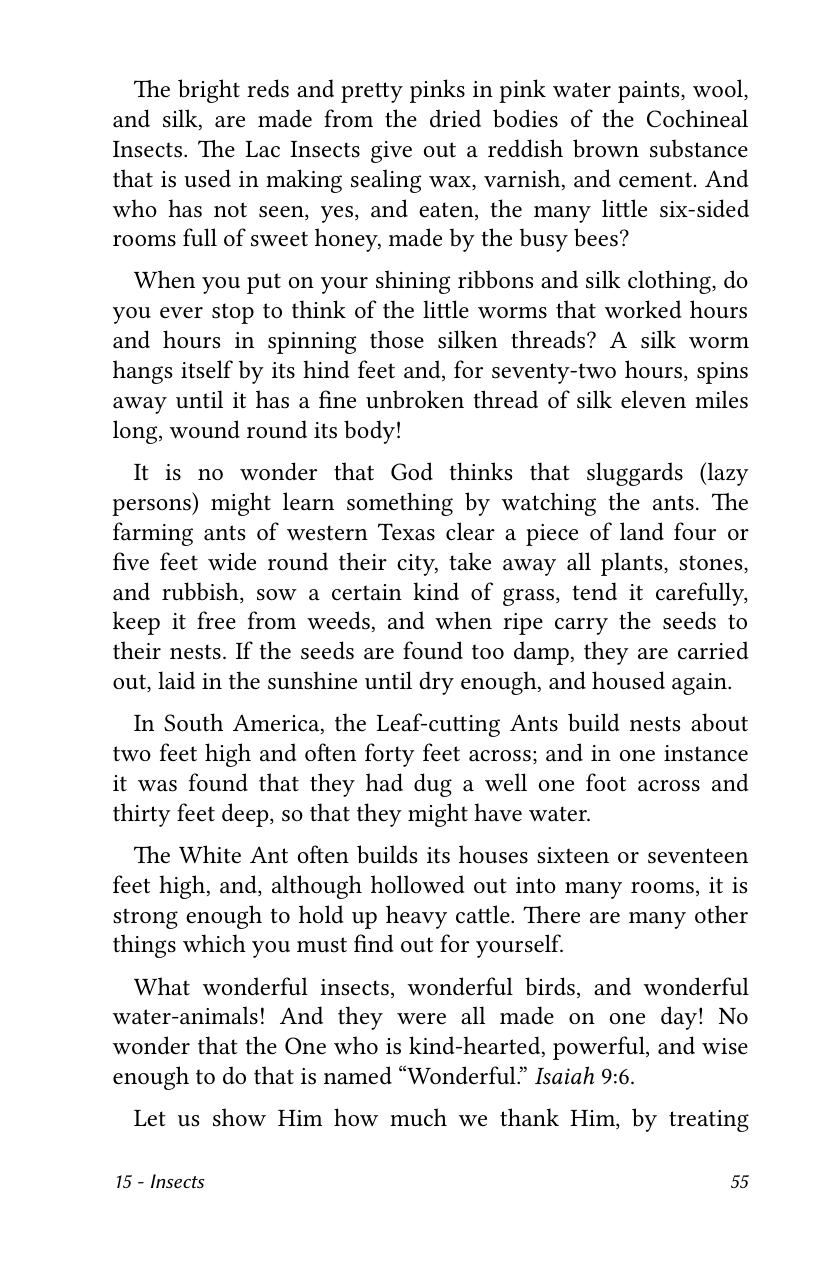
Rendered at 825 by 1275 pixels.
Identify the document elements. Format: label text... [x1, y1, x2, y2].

text The White Ant often builds its houses sixteen or seventeen feet high, and, although hollowed out into many rooms, it is strong enough to hold up heavy cattle. There are many other things which you must find out for yourself. [112, 841, 750, 959]
text The bright reds and pretty pinks in pink water paints, wool, and silk, are made from the dried bodies of the Cochineal Insects. The Lac Insects give out a reddish brown substance that is used in making sealing wax, varnish, and cement. And who has not seen, yes, and eaten, the many little six-sided rooms full of sweet honey, made by the busy bees? [112, 75, 750, 253]
text In South America, the Leaf-cutting Ants build nests about two feet high and often forty feet across; and in one instance it was found that they had dug a well one foot across and thirty feet deep, so that they might have water. [112, 709, 750, 827]
text It is no wonder that God thinks that sluggards (lazy persons) might learn something by watching the ants. The farming ants of western Texas clear a piece of land four or five feet wide round their city, take away all plants, stones, and rubbish, sow a certain kind of grass, tend it carefully, keep it free from weeds, and when ripe carry the seeds to their nests. If the seeds are found too damp, they are carried out, laid in the sunshine until dry enough, and housed again. [112, 458, 750, 696]
text When you put on your shining ribbons and silk clothing, do you ever stop to think of the little worms that worked hours and hours in spinning those silken threads? A silk worm hangs itself by its hind feet and, for seventy-two hours, spins away until it has a fine unbroken thread of silk eleven miles long, wound round its body! [112, 266, 750, 444]
text What wonderful insects, wonderful birds, and wonderful water-animals! And they were all made on one day! No wonder that the One who is kind-hearted, powerful, and wise enough to do that is named “Wonderful.” Isaiah 9:6. [112, 972, 750, 1091]
text Let us show Him how much we thank Him, by treating [112, 1104, 750, 1133]
